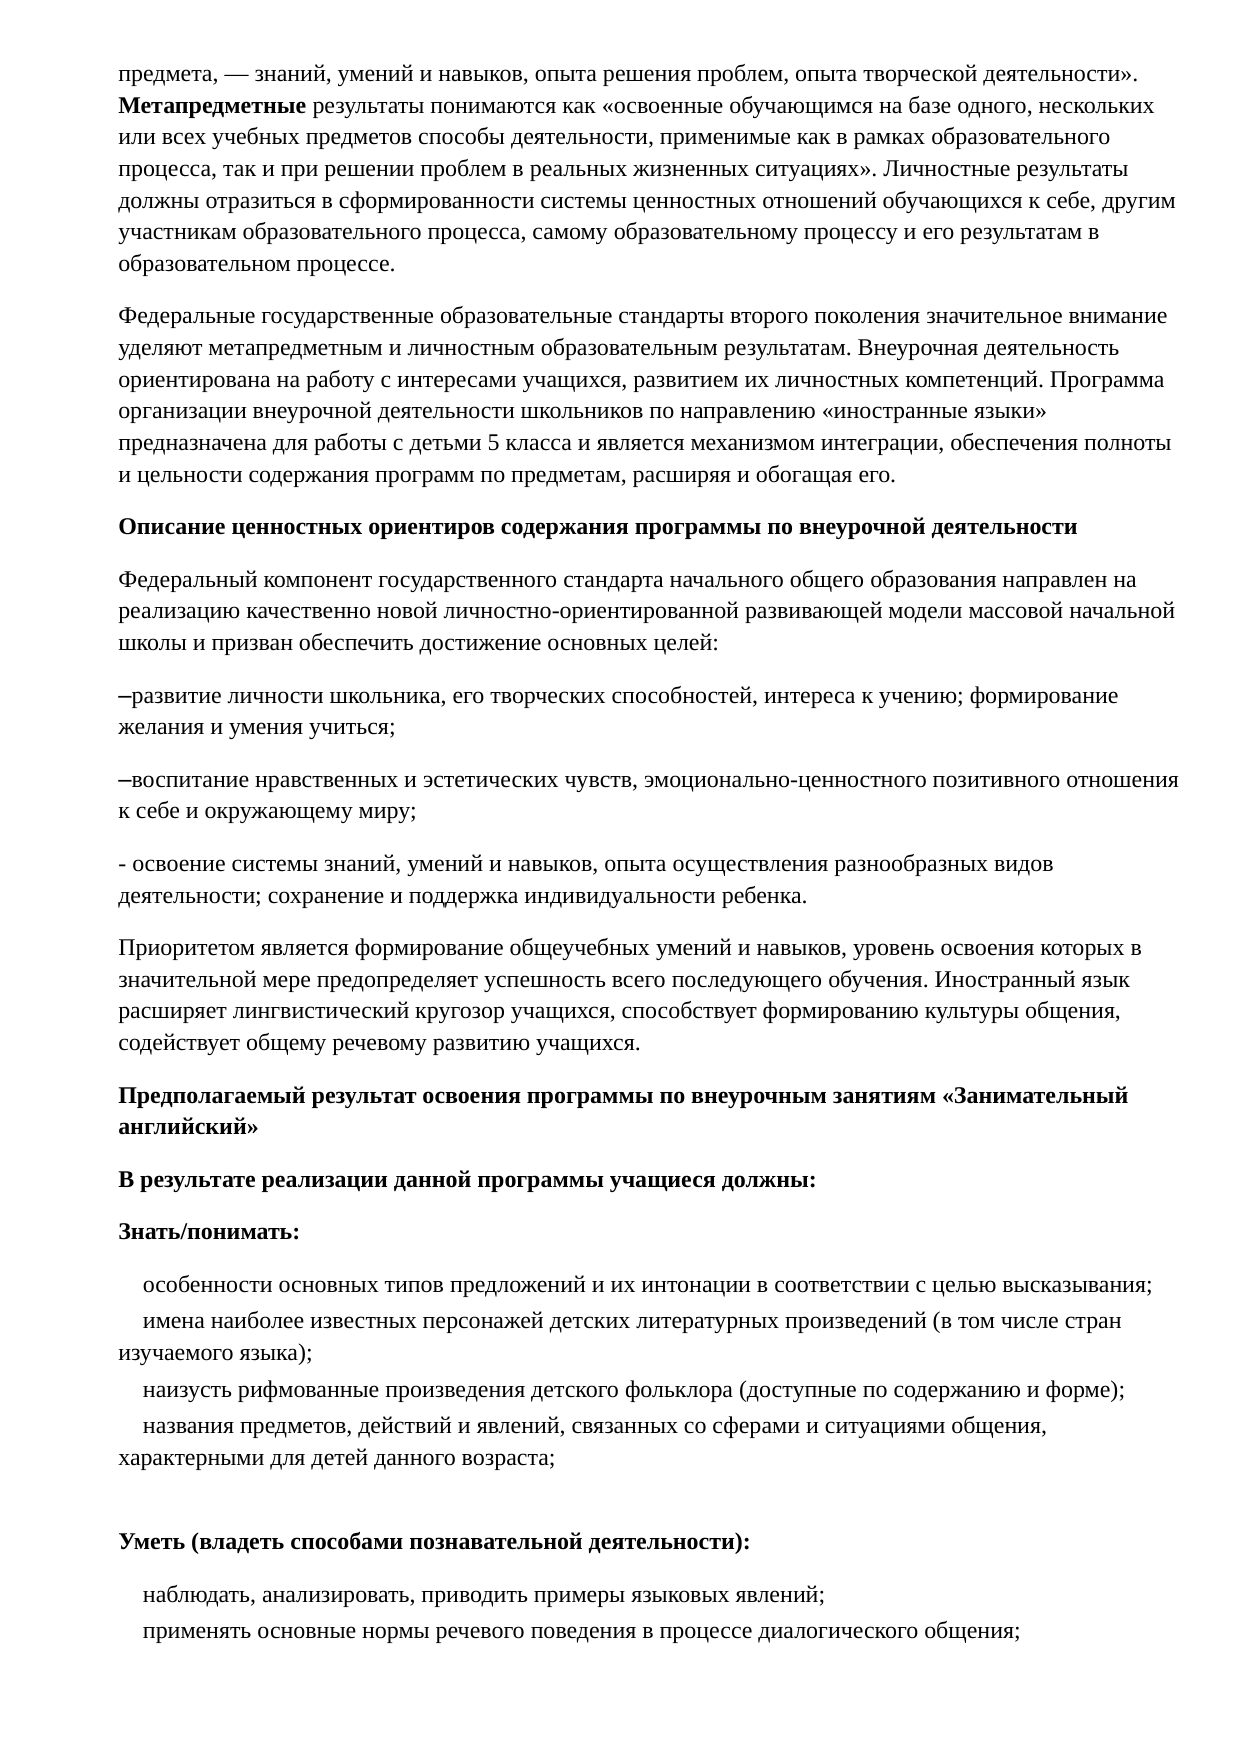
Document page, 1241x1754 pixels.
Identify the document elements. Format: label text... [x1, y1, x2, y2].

text Предполагаемый результат освоения программы по внеурочным занятиям «Занимательный английский» [118, 1081, 1181, 1140]
text Знать/понимать: [118, 1217, 1181, 1245]
text - освоение системы знаний, умений и навыков, опыта осуществления разнообразных видов деятельности; сохранение и поддержка индивидуальности ребенка. [118, 849, 1181, 908]
text предмета, — знаний, умений и навыков, опыта решения проблем, опыта творческой деятельности». Метапредметные результаты понимаются как «освоенные обучающимся на базе одного, нескольких или всех учебных предметов способы деятельности, применимые как в рамках образовательного процесса, так и при решении проблем в реальных жизненных ситуациях». Личностные результаты должны отразиться в сформированности системы ценностных отношений обучающихся к себе, другим участникам образовательного процесса, самому образовательному процессу и его результатам в образовательном процессе. [118, 59, 1181, 277]
text  наблюдать, анализировать, приводить примеры языковых явлений; [118, 1579, 1181, 1607]
text  особенности основных типов предложений и их интонации в соответствии с целью высказывания; [118, 1270, 1181, 1297]
text  названия предметов, действий и явлений, связанных со сферами и ситуациями общения, характерными для детей данного возраста; [118, 1411, 1181, 1471]
text Уметь (владеть способами познавательной деятельности): [118, 1527, 1181, 1555]
text  имена наиболее известных персонажей детских литературных произведений (в том числе стран изучаемого языка); [118, 1306, 1181, 1366]
text  наизусть рифмованные произведения детского фольклора (доступные по содержанию и форме); [118, 1375, 1181, 1402]
text  применять основные нормы речевого поведения в процессе диалогического общения; [118, 1616, 1181, 1643]
text Приоритетом является формирование общеучебных умений и навыков, уровень освоения которых в значительной мере предопределяет успешность всего последующего обучения. Иностранный язык расширяет лингвистический кругозор учащихся, способствует формированию культуры общения, содействует общему речевому развитию учащихся. [118, 933, 1181, 1056]
list развитие личности школьника, его творческих способностей, интереса к учению; формирование желания и умения учиться; [118, 681, 1181, 740]
text Описание ценностных ориентиров содержания программы по внеурочной деятельности [118, 512, 1181, 540]
list воспитание нравственных и эстетических чувств, эмоционально-ценностного позитивного отношения к себе и окружающему миру; [118, 765, 1181, 824]
text Федеральный компонент государственного стандарта начального общего образования направлен на реализацию качественно новой личностно-ориентированной развивающей модели массовой начальной школы и призван обеспечить достижение основных целей: [118, 565, 1181, 656]
text В результате реализации данной программы учащиеся должны: [118, 1165, 1181, 1192]
text Федеральные государственные образовательные стандарты второго поколения значительное внимание уделяют метапредметным и личностным образовательным результатам. Внеурочная деятельность ориентирована на работу с интересами учащихся, развитием их личностных компетенций. Программа организации внеурочной деятельности школьников по направлению «иностранные языки» предназначена для работы с детьми 5 класса и является механизмом интеграции, обеспечения полноты и цельности содержания программ по предметам, расширяя и обогащая его. [118, 302, 1181, 487]
